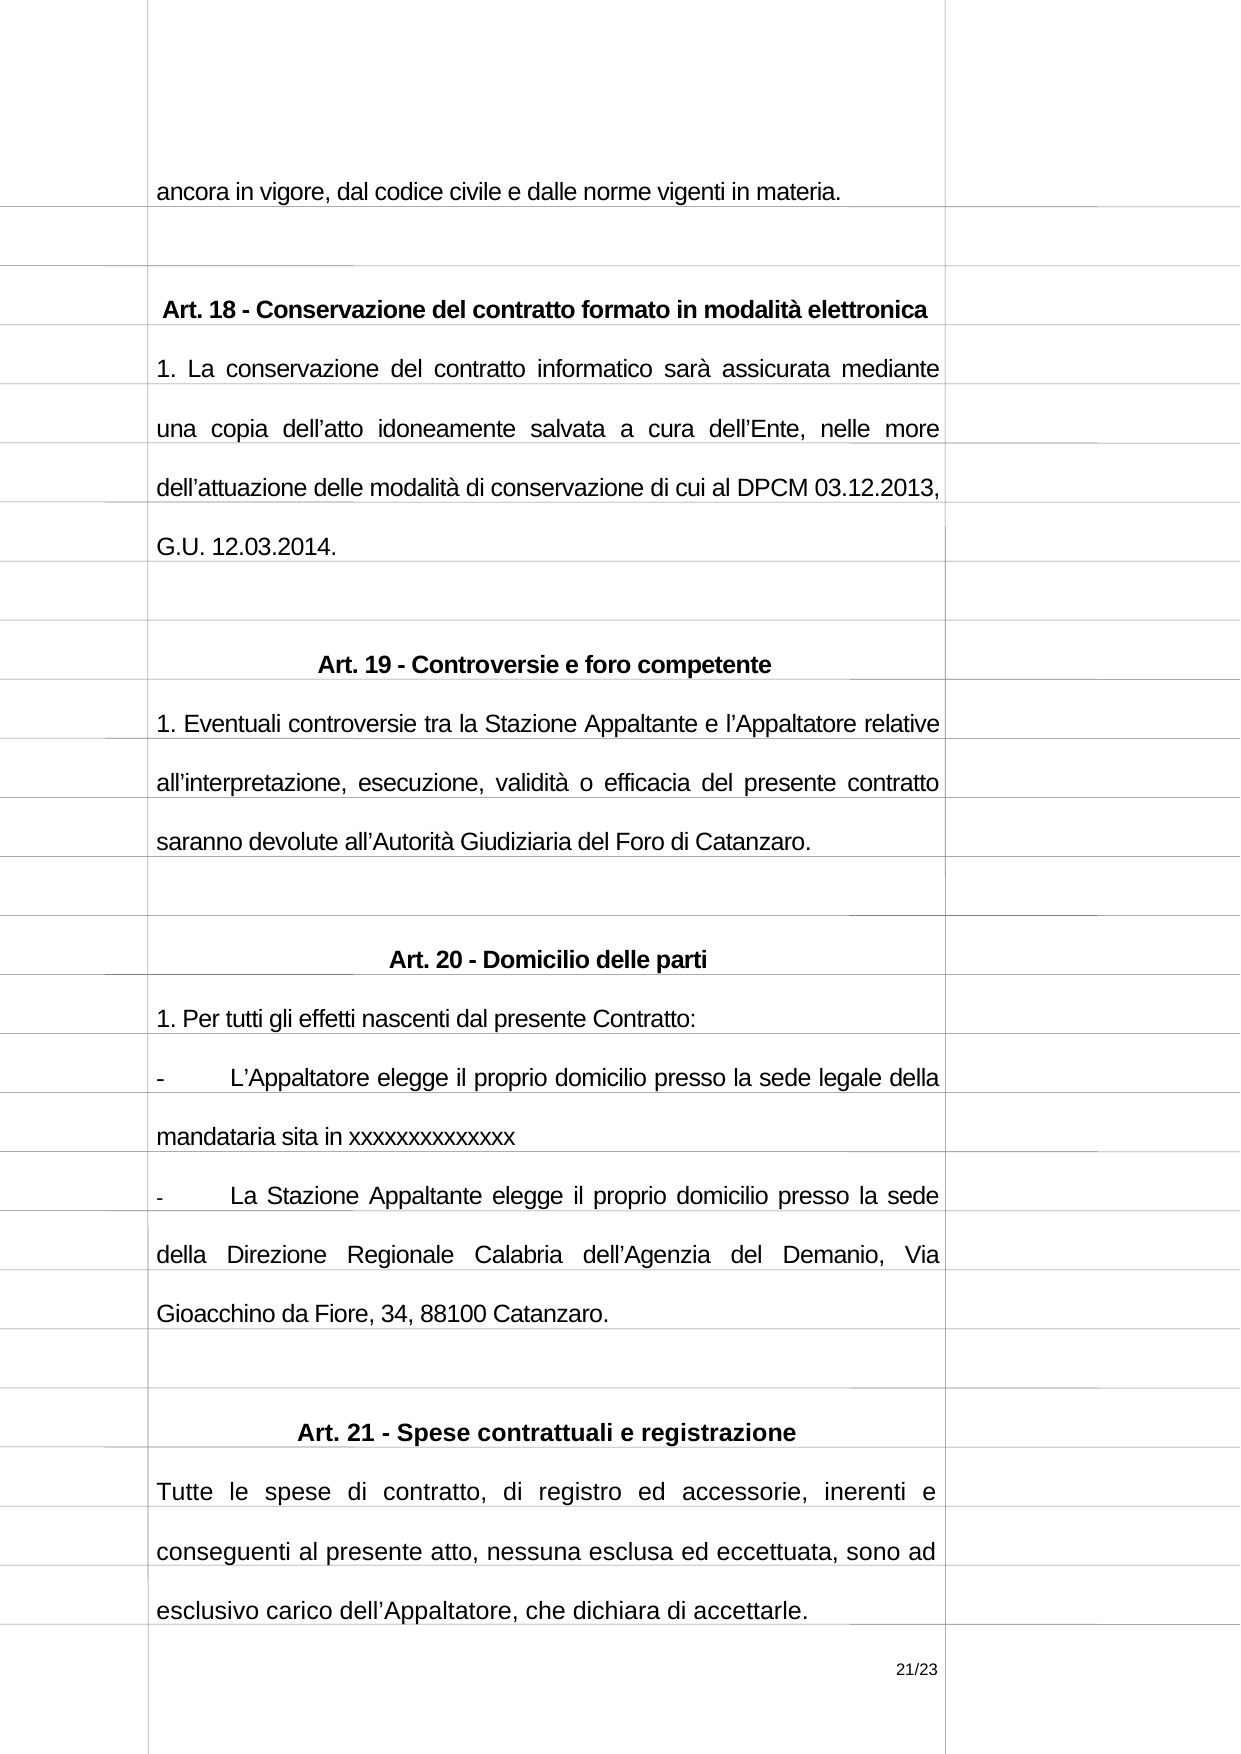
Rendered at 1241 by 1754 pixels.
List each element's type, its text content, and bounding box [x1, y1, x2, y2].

text [156, 680, 941, 685]
text una copia dell’atto idoneamente salvata a cura dell’Ente, nelle more [156, 385, 941, 442]
list L’Appaltatore elegge il proprio domicilio presso la sede legale della [156, 1039, 941, 1092]
text Art. 21 - Spese contrattuali e registrazione [156, 1394, 937, 1446]
list mandataria sita in xxxxxxxxxxxxxx [156, 1093, 941, 1151]
text dell’attuazione delle modalità di conservazione di cui al DPCM 03.12.2013, [156, 444, 941, 501]
text [156, 975, 941, 980]
list Gioacchino da Fiore, 34, 88100 Catanzaro. [156, 1271, 941, 1328]
list della Direzione Regionale Calabria dell’Agenzia del Demanio, Via [156, 1212, 941, 1269]
text [156, 326, 941, 331]
text [156, 1034, 941, 1039]
text ancora in vigore, dal codice civile e dalle norme vigenti in materia. [156, 153, 941, 206]
text 1. La conservazione del contratto informatico sarà assicurata mediante [156, 331, 941, 383]
text Art. 18 - Conservazione del contratto formato in modalità elettronica [156, 272, 941, 324]
text conseguenti al presente atto, nessuna esclusa ed eccettuata, sono ad [156, 1507, 937, 1564]
text G.U. 12.03.2014. [156, 503, 941, 560]
text Tutte le spese di contratto, di registro ed accessorie, inerenti e [156, 1453, 937, 1505]
list La Stazione Appaltante elegge il proprio domicilio presso la sede [156, 1158, 941, 1210]
text Art. 20 - Domicilio delle parti [156, 921, 941, 974]
text all’interpretazione, esecuzione, validità o efficacia del presente contratto [156, 739, 941, 797]
list [156, 1152, 941, 1158]
list [156, 1330, 941, 1335]
text Art. 19 - Controversie e foro competente [156, 626, 941, 678]
text saranno devolute all’Autorità Giudiziaria del Foro di Catanzaro. [156, 798, 941, 856]
text [156, 1625, 937, 1631]
text [156, 1448, 937, 1453]
text 1. Per tutti gli effetti nascenti dal presente Contratto: [156, 980, 941, 1033]
text esclusivo carico dell’Appaltatore, che dichiara di accettarle. [156, 1566, 937, 1623]
text 1. Eventuali controversie tra la Stazione Appaltante e l’Appaltatore relative [156, 685, 941, 738]
